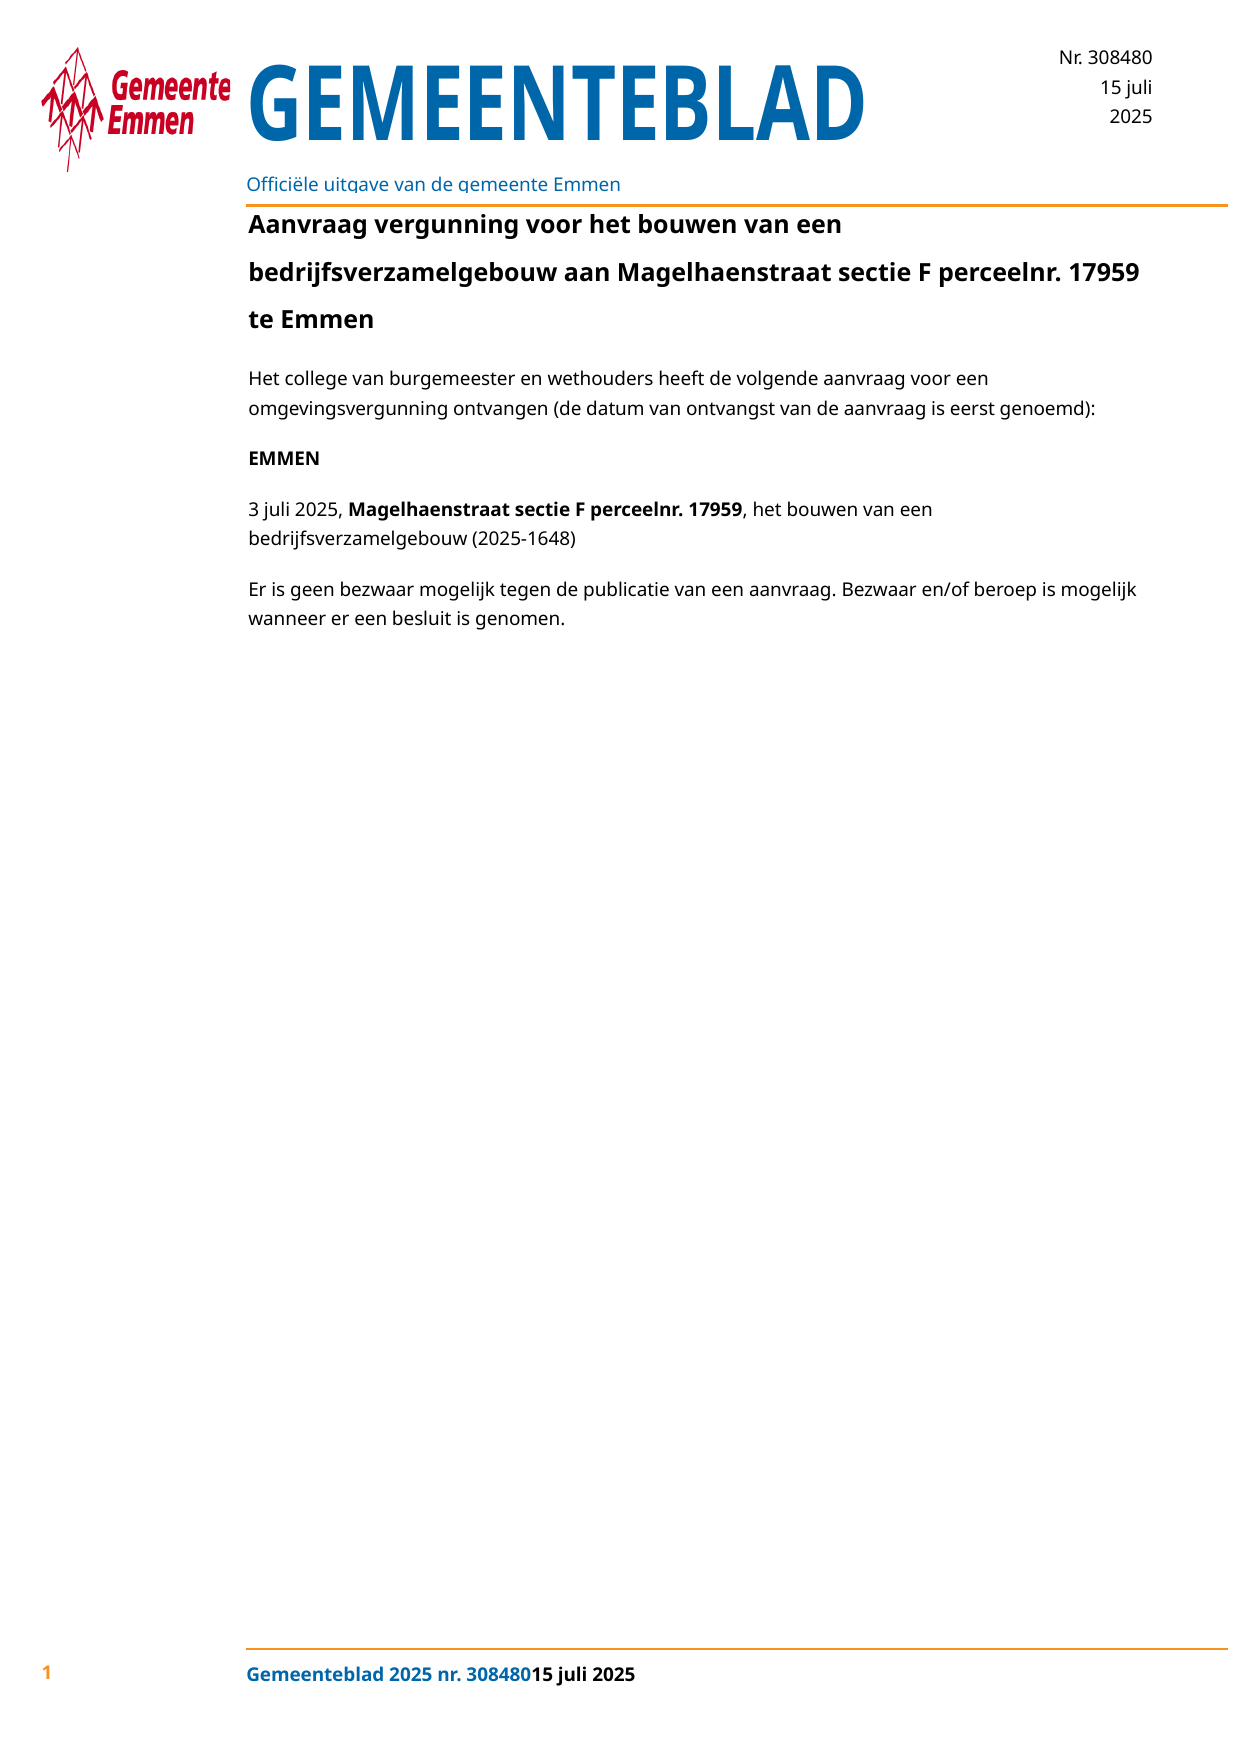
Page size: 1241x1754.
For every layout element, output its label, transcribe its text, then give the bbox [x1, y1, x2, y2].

text Aanvraag vergunning voor het bouwen van een bedrijfsverzamelgebouw aan Magelhaenstraat sectie F perceelnr. 17959 te Emmen [248, 207, 1152, 336]
picture [41, 47, 231, 172]
text EMMEN [248, 446, 1152, 471]
text Er is geen bezwaar mogelijk tegen de publicatie van een aanvraag. Bezwaar en/of beroep is mogelijk wanneer er een besluit is genomen. [248, 576, 1152, 631]
text 3 juli 2025, Magelhaenstraat sectie F perceelnr. 17959, het bouwen van een bedrijfsverzamelgebouw (2025-1648) [248, 496, 1152, 551]
text Het college van burgemeester en wethouders heeft de volgende aanvraag voor een omgevingsvergunning ontvangen (de datum van ontvangst van de aanvraag is eerst genoemd): [248, 366, 1152, 421]
